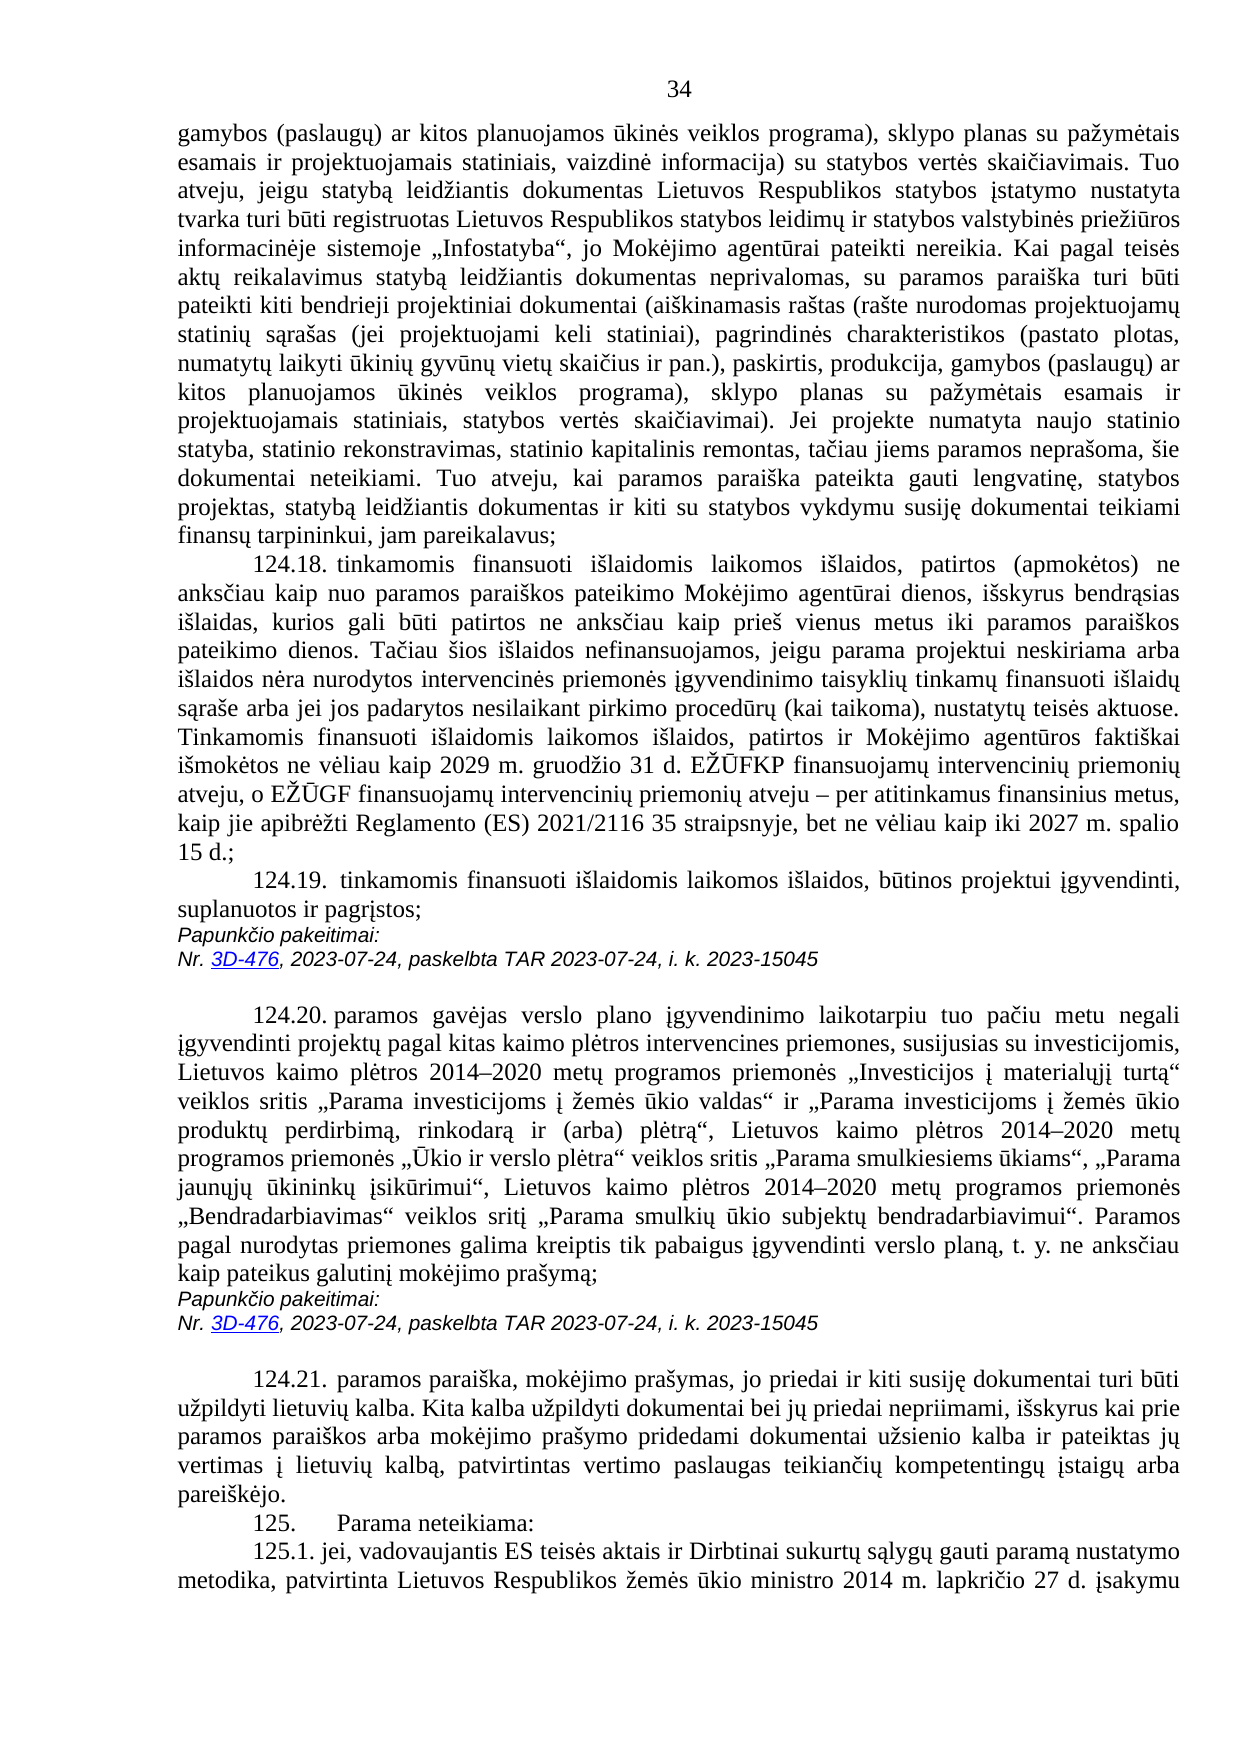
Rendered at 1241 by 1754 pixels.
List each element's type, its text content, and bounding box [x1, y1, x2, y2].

text gamybos (paslaugų) ar kitos planuojamos ūkinės veiklos programa), sklypo planas su pažymėtais esamais ir projektuojamais statiniais, vaizdinė informacija) su statybos vertės skaičiavimais. Tuo atveju, jeigu statybą leidžiantis dokumentas Lietuvos Respublikos statybos įstatymo nustatyta tvarka turi būti registruotas Lietuvos Respublikos statybos leidimų ir statybos valstybinės priežiūros informacinėje sistemoje „Infostatyba“, jo Mokėjimo agentūrai pateikti nereikia. Kai pagal teisės aktų reikalavimus statybą leidžiantis dokumentas neprivalomas, su paramos paraiška turi būti pateikti kiti bendrieji projektiniai dokumentai (aiškinamasis raštas (rašte nurodomas projektuojamų statinių sąrašas (jei projektuojami keli statiniai), pagrindinės charakteristikos (pastato plotas, numatytų laikyti ūkinių gyvūnų vietų skaičius ir pan.), paskirtis, produkcija, gamybos (paslaugų) ar kitos planuojamos ūkinės veiklos programa), sklypo planas su pažymėtais esamais ir projektuojamais statiniais, statybos vertės skaičiavimai). Jei projekte numatyta naujo statinio statyba, statinio rekonstravimas, statinio kapitalinis remontas, tačiau jiems paramos neprašoma, šie dokumentai neteikiami. Tuo atveju, kai paramos paraiška pateikta gauti lengvatinę, statybos projektas, statybą leidžiantis dokumentas ir kiti su statybos vykdymu susiję dokumentai teikiami finansų tarpininkui, jam pareikalavus; [177, 118, 1181, 549]
text 124.19. tinkamomis finansuoti išlaidomis laikomos išlaidos, būtinos projektui įgyvendinti, suplanuotos ir pagrįstos; [177, 866, 1181, 923]
text 124.18. tinkamomis finansuoti išlaidomis laikomos išlaidos, patirtos (apmokėtos) ne anksčiau kaip nuo paramos paraiškos pateikimo Mokėjimo agentūrai dienos, išskyrus bendrąsias išlaidas, kurios gali būti patirtos ne anksčiau kaip prieš vienus metus iki paramos paraiškos pateikimo dienos. Tačiau šios išlaidos nefinansuojamos, jeigu parama projektui neskiriama arba išlaidos nėra nurodytos intervencinės priemonės įgyvendinimo taisyklių tinkamų finansuoti išlaidų sąraše arba jei jos padarytos nesilaikant pirkimo procedūrų (kai taikoma), nustatytų teisės aktuose. Tinkamomis finansuoti išlaidomis laikomos išlaidos, patirtos ir Mokėjimo agentūros faktiškai išmokėtos ne vėliau kaip 2029 m. gruodžio 31 d. EŽŪFKP finansuojamų intervencinių priemonių atveju, o EŽŪGF finansuojamų intervencinių priemonių atveju – per atitinkamus finansinius metus, kaip jie apibrėžti Reglamento (ES) 2021/2116 35 straipsnyje, bet ne vėliau kaip iki 2027 m. spalio 15 d.; [177, 549, 1181, 866]
text Papunkčio pakeitimai: [177, 923, 1181, 947]
text Papunkčio pakeitimai: [177, 1287, 1181, 1311]
text 124.21. paramos paraiška, mokėjimo prašymas, jo priedai ir kiti susiję dokumentai turi būti užpildyti lietuvių kalba. Kita kalba užpildyti dokumentai bei jų priedai nepriimami, išskyrus kai prie paramos paraiškos arba mokėjimo prašymo pridedami dokumentai užsienio kalba ir pateiktas jų vertimas į lietuvių kalbą, patvirtintas vertimo paslaugas teikiančių kompetentingų įstaigų arba pareiškėjo. [177, 1364, 1181, 1508]
text Nr. 3D-476, 2023-07-24, paskelbta TAR 2023-07-24, i. k. 2023-15045 [177, 947, 1181, 971]
text Nr. 3D-476, 2023-07-24, paskelbta TAR 2023-07-24, i. k. 2023-15045 [177, 1311, 1181, 1335]
text 124.20. paramos gavėjas verslo plano įgyvendinimo laikotarpiu tuo pačiu metu negali įgyvendinti projektų pagal kitas kaimo plėtros intervencines priemones, susijusias su investicijomis, Lietuvos kaimo plėtros 2014–2020 metų programos priemonės „Investicijos į materialųjį turtą“ veiklos sritis „Parama investicijoms į žemės ūkio valdas“ ir „Parama investicijoms į žemės ūkio produktų perdirbimą, rinkodarą ir (arba) plėtrą“, Lietuvos kaimo plėtros 2014–2020 metų programos priemonės „Ūkio ir verslo plėtra“ veiklos sritis „Parama smulkiesiems ūkiams“, „Parama jaunųjų ūkininkų įsikūrimui“, Lietuvos kaimo plėtros 2014–2020 metų programos priemonės „Bendradarbiavimas“ veiklos sritį „Parama smulkių ūkio subjektų bendradarbiavimui“. Paramos pagal nurodytas priemones galima kreiptis tik pabaigus įgyvendinti verslo planą, t. y. ne anksčiau kaip pateikus galutinį mokėjimo prašymą; [177, 1000, 1181, 1287]
text 125.1. jei, vadovaujantis ES teisės aktais ir Dirbtinai sukurtų sąlygų gauti paramą nustatymo metodika, patvirtinta Lietuvos Respublikos žemės ūkio ministro 2014 m. lapkričio 27 d. įsakymu [177, 1536, 1181, 1594]
text 125. Parama neteikiama: [177, 1508, 1181, 1536]
